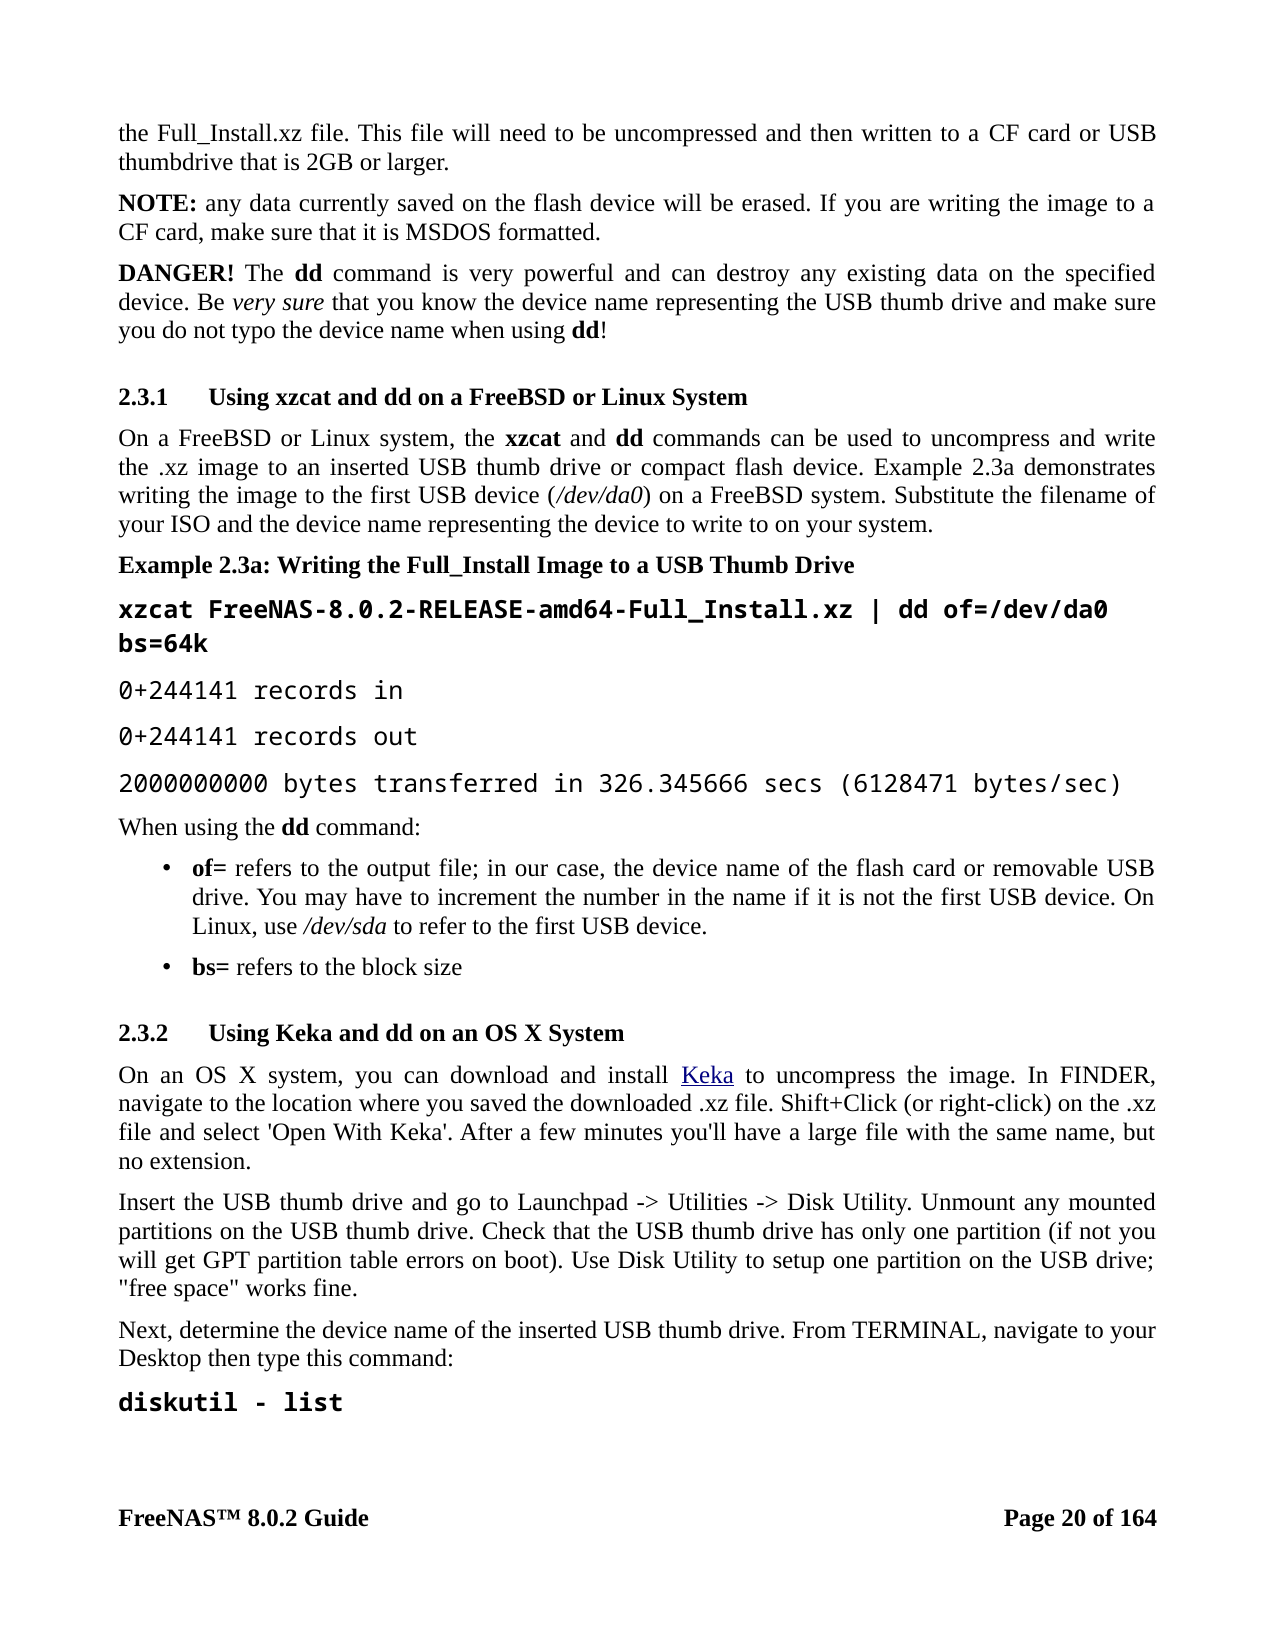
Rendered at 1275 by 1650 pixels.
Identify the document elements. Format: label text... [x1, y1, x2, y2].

text 0+244141 records in [118, 672, 1157, 707]
text Example 2.3a: Writing the Full_Install Image to a USB Thumb Drive [118, 551, 1157, 579]
text NOTE: any data currently saved on the flash device will be erased. If you are writing the image to a CF card, make sure that it is MSDOS formatted. [118, 188, 1157, 246]
text Next, determine the device name of the inserted USB thumb drive. From TERMINAL, navigate to your Desktop then type this command: [118, 1315, 1157, 1372]
list bs= refers to the block size [162, 952, 1157, 981]
text On a FreeBSD or Linux system, the xzcat and dd commands can be used to uncompress and write the .xz image to an inserted USB thumb drive or compact flash device. Example 2.3a demonstrates writing the image to the first USB device (/dev/da0) on a FreeBSD system. Substitute the filename of your ISO and the device name representing the device to write to on your system. [118, 423, 1157, 538]
text 2000000000 bytes transferred in 326.345666 secs (6128471 bytes/sec) [118, 766, 1157, 800]
text the Full_Install.xz file. This file will need to be uncompressed and then written to a CF card or USB thumbdrive that is 2GB or larger. [118, 118, 1157, 176]
text DANGER! The dd command is very powerful and can destroy any existing data on the specified device. Be very sure that you know the device name representing the USB thumb drive and make sure you do not typo the device name when using dd! [118, 258, 1157, 344]
text On an OS X system, you can download and install Keka to uncompress the image. In FINDER, navigate to the location where you saved the downloaded .xz file. Shift+Click (or right-click) on the .xz file and select 'Open With Keka'. After a few minutes you'll have a large file with the same name, but no extension. [118, 1060, 1157, 1175]
text diskutil - list [118, 1385, 1157, 1419]
list of= refers to the output file; in our case, the device name of the flash card or removable USB drive. You may have to increment the number in the name if it is not the first USB device. On Linux, use /dev/sda to refer to the first USB device. [162, 853, 1157, 940]
text When using the dd command: [118, 812, 1157, 841]
text xzcat FreeNAS-8.0.2-RELEASE-amd64-Full_Install.xz | dd of=/dev/da0 bs=64k [118, 592, 1157, 660]
subtitle Using Keka and dd on an OS X System [118, 1018, 1157, 1047]
subtitle Using xzcat and dd on a FreeBSD or Linux System [118, 382, 1157, 411]
text Insert the USB thumb drive and go to Launchpad -> Utilities -> Disk Utility. Unmount any mounted partitions on the USB thumb drive. Check that the USB thumb drive has only one partition (if not you will get GPT partition table errors on boot). Use Disk Utility to setup one partition on the USB drive; "free space" works fine. [118, 1187, 1157, 1302]
text 0+244141 records out [118, 719, 1157, 753]
